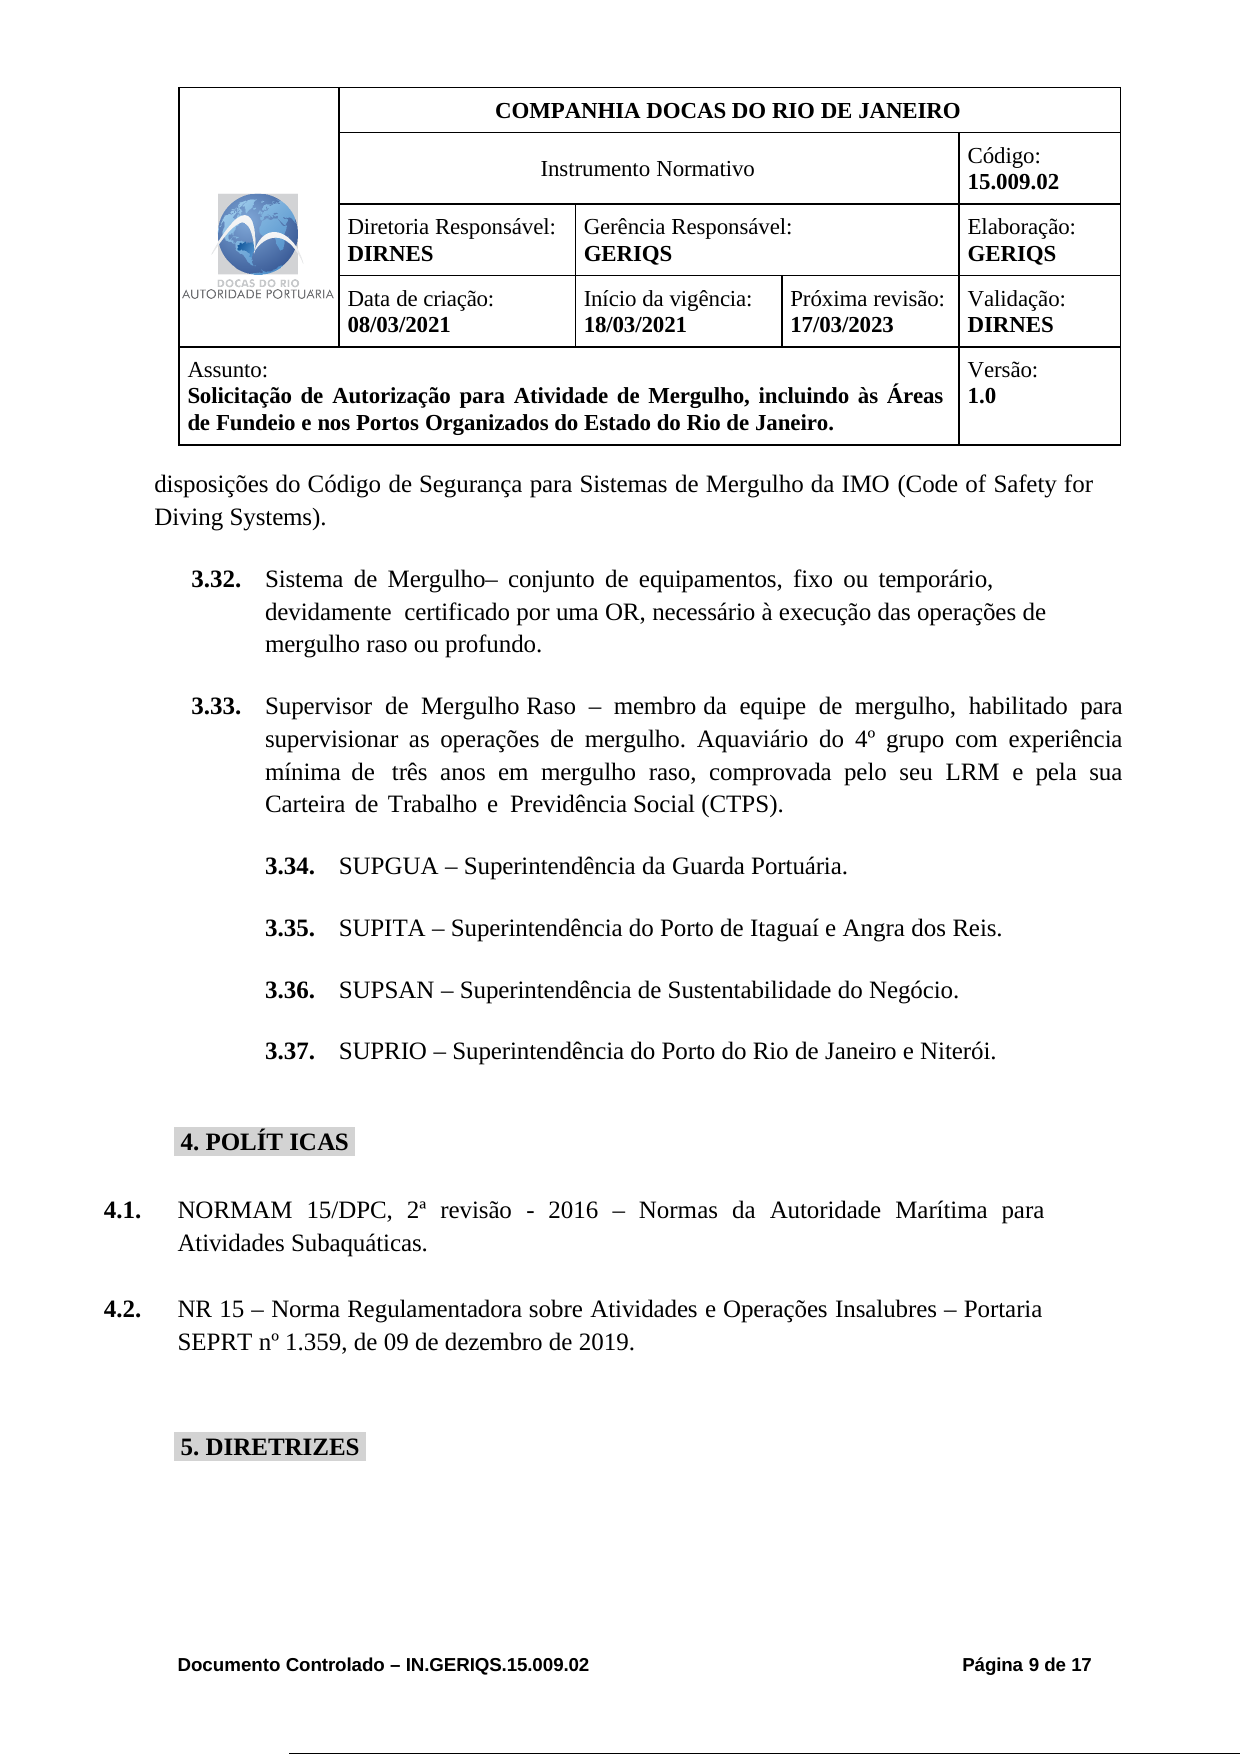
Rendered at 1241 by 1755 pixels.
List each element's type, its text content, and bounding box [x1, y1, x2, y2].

table_cell Próxima revisão: 17/03/2023 [783, 276, 958, 346]
list NORMAM 15/DPC, 2ª revisão - 2016 – Normas da Autoridade Marítima para Atividades Subaquáticas. [154, 1195, 1122, 1257]
table_cell Versão: 1.0 [960, 348, 1120, 444]
list Sistema de Mergulho– conjunto de equipamentos, fixo ou temporário, devidamente certificado por uma OR, necessário à execução das operações de mergulho raso ou profundo. [191, 564, 1122, 658]
table_cell Início da vigência: 18/03/2021 [576, 276, 781, 346]
subtitle 4. POLÍT ICAS [174, 1127, 1138, 1156]
table_header [180, 88, 338, 346]
list SUPSAN – Superintendência de Sustentabilidade do Negócio. [265, 975, 1138, 1003]
list NR 15 – Norma Regulamentadora sobre Atividades e Operações Insalubres – Portaria SEPRT nº 1.359, de 09 de dezembro de 2019. [154, 1294, 1122, 1355]
table_cell Elaboração: GERIQS [960, 205, 1120, 275]
table_cell Validação: DIRNES [960, 276, 1120, 346]
table_header COMPANHIA DOCAS DO RIO DE JANEIRO [340, 88, 1120, 132]
table_cell Código: 15.009.02 [960, 133, 1120, 203]
text disposições do Código de Segurança para Sistemas de Mergulho da IMO (Code of Safety for Diving Systems). [154, 469, 1122, 531]
table_cell Gerência Responsável: GERIQS [576, 205, 958, 275]
table_cell Diretoria Responsável: DIRNES [340, 205, 575, 275]
list SUPITA – Superintendência do Porto de Itaguaí e Angra dos Reis. [265, 913, 1138, 942]
list SUPGUA – Superintendência da Guarda Portuária. [265, 851, 1138, 880]
table_cell Assunto: Solicitação de Autorização para Atividade de Mergulho, incluindo às Áreas de Fundeio e nos Portos Organizados do Estado do Rio de Janeiro. [180, 348, 958, 444]
list Supervisor de Mergulho Raso – membro da equipe de mergulho, habilitado para supervisionar as operações de mergulho. Aquaviário do 4º grupo com experiência mínima de três anos em mergulho raso, comprovada pelo seu LRM e pela sua Carteira de Trabalho e Previdência Social (CTPS). [191, 691, 1123, 818]
table_cell Instrumento Normativo [340, 133, 958, 203]
table_cell Data de criação: 08/03/2021 [340, 276, 575, 346]
subtitle 5. DIRETRIZES [174, 1432, 1138, 1461]
list SUPRIO – Superintendência do Porto do Rio de Janeiro e Niterói. [265, 1036, 1138, 1065]
